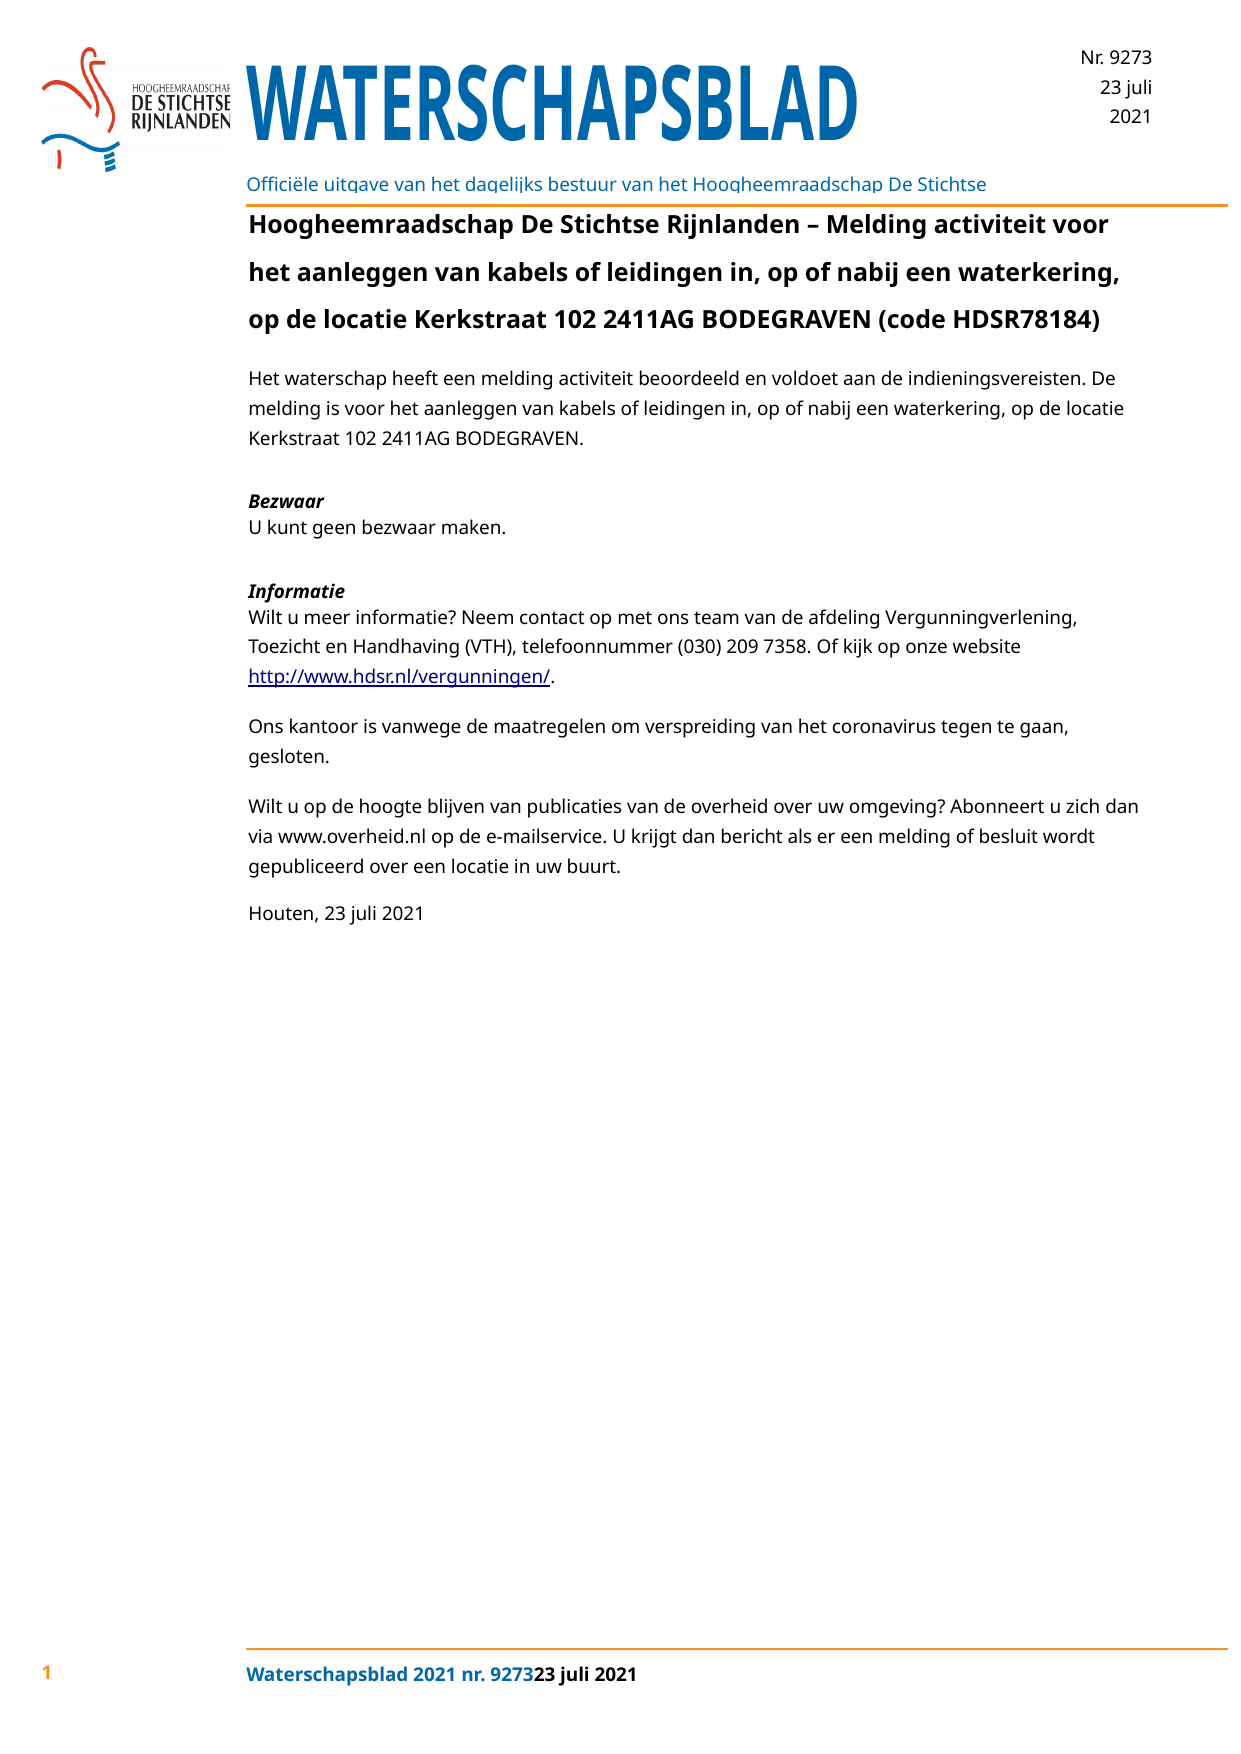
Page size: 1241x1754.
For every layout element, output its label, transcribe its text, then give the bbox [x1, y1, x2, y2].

text Hoogheemraadschap De Stichtse Rijnlanden – Melding activiteit voor het aanleggen van kabels of leidingen in, op of nabij een waterkering, op de locatie Kerkstraat 102 2411AG BODEGRAVEN (code HDSR78184) [248, 207, 1152, 336]
text Informatie [248, 578, 1152, 604]
text Het waterschap heeft een melding activiteit beoordeeld en voldoet aan de indieningsvereisten. De melding is voor het aanleggen van kabels of leidingen in, op of nabij een waterkering, op de locatie Kerkstraat 102 2411AG BODEGRAVEN. [248, 366, 1152, 450]
text Ons kantoor is vanwege de maatregelen om verspreiding van het coronavirus tegen te gaan, gesloten. [248, 714, 1152, 769]
picture [41, 47, 231, 172]
text Houten, 23 juli 2021 [248, 901, 1152, 926]
text U kunt geen bezwaar maken. [248, 514, 1152, 540]
text Wilt u op de hoogte blijven van publicaties van de overheid over uw omgeving? Abonneert u zich dan via www.overheid.nl op de e-mailservice. U krijgt dan bericht als er een melding of besluit wordt gepubliceerd over een locatie in uw buurt. [248, 794, 1152, 878]
text Wilt u meer informatie? Neem contact op met ons team van de afdeling Vergunningverlening, Toezicht en Handhaving (VTH), telefoonnummer (030) 209 7358. Of kijk op onze website http://www.hdsr.nl/vergunningen/. [248, 604, 1152, 689]
text Bezwaar [248, 489, 1152, 514]
